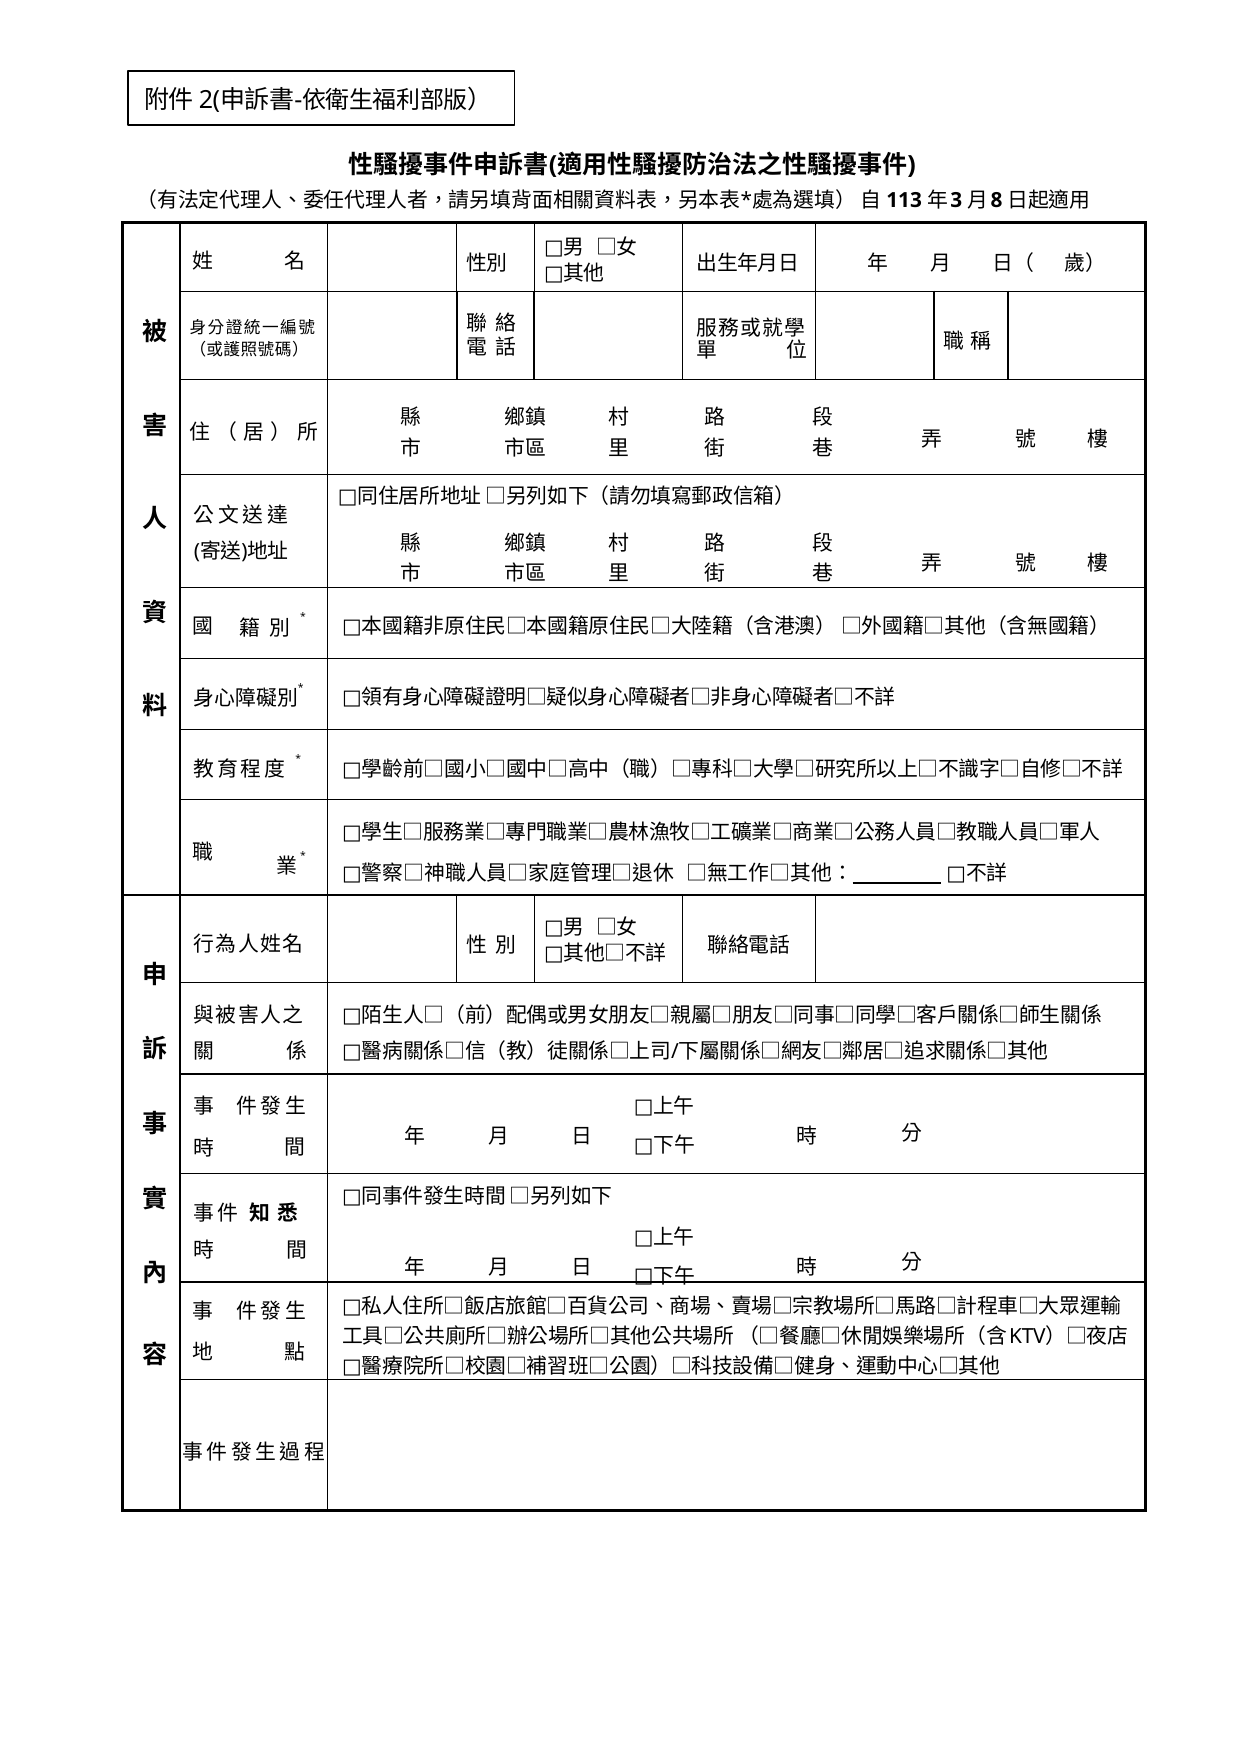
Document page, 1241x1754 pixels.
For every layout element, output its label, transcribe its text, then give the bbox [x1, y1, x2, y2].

table_cell 事時 [181, 1075, 217, 1172]
table_cell 號 [969, 380, 1048, 473]
table_cell 事件發生過程 [181, 1380, 327, 1509]
table_cell 弄 [919, 380, 969, 473]
table_cell [816, 292, 933, 379]
table_cell [919, 1174, 969, 1281]
table_header [816, 224, 848, 291]
table_cell 與被害人之 [181, 983, 327, 1028]
table_cell 弄 [919, 475, 969, 587]
table_cell [328, 292, 456, 379]
table_cell 申訴事實內 容 [124, 896, 179, 1509]
table_header 名 [217, 224, 327, 291]
table_cell □領有身心障礙證明□疑似身心障礙者□非身心障礙者□不詳 [328, 659, 1144, 728]
table_cell 關 係 [181, 1029, 327, 1073]
table_cell (寄送)地址 [181, 529, 327, 587]
table_cell 時 間 [181, 1227, 327, 1281]
table_header 出生年月日 [683, 224, 815, 291]
table_cell 件 發 生 間 [217, 1075, 327, 1172]
table_cell 職 [181, 800, 217, 894]
table_cell □同事件發生時間 □另列如下 □上午 年 月 日 □下午 時 [328, 1174, 848, 1281]
table_cell [969, 1075, 1048, 1172]
table_cell [848, 1174, 892, 1281]
table_cell 職 稱 [935, 292, 1007, 379]
table_cell □本國籍非原住民□本國籍原住民□大陸籍（含港澳） □外國籍□其他（含無國籍） [328, 588, 1144, 658]
table_cell 聯 絡 電 話 [458, 292, 533, 379]
table_cell 業 * [217, 800, 327, 894]
table_header 年 [848, 224, 892, 291]
table_header 歲） [1048, 224, 1144, 291]
table_cell [848, 380, 892, 473]
table_cell [848, 475, 892, 587]
table_cell [1048, 1075, 1144, 1172]
table_cell 樓 [1048, 475, 1144, 587]
table_cell [848, 1075, 892, 1172]
table_cell [535, 292, 682, 379]
table_cell 聯絡電話 [683, 896, 815, 982]
table_cell 號 [969, 475, 1048, 587]
table_cell 件 發 生 [217, 1283, 327, 1322]
table_header 性別 [457, 224, 534, 291]
table_cell [969, 1174, 1048, 1281]
table_cell □學生□服務業□專門職業□農林漁牧□工礦業□商業□公務人員□教職人員□軍人 □警察□神職人員□家庭管理□退休 □無工作□其他： □不詳 [328, 800, 1144, 894]
table_cell □上午 年 月 日 □下午 時 [328, 1075, 848, 1172]
table_cell [1048, 1174, 1144, 1281]
text 附件 2(申訴書-依衛生福利部版） [144, 79, 515, 116]
table_cell 身心障礙別* [181, 659, 327, 728]
table_cell □私人住所□飯店旅館□百貨公司、商場、賣場□宗教場所□馬路□計程車□大眾運輸 [328, 1283, 1144, 1322]
table_cell 服務或就學單 位 [683, 292, 815, 379]
table_header [328, 224, 456, 291]
table_cell □陌生人□（前）配偶或男女朋友□親屬□朋友□同事□同學□客戶關係□師生關係 [328, 983, 1144, 1028]
table_cell [1009, 292, 1144, 379]
table_cell 工具□公共廁所□辦公場所□其他公共場所 （□餐廳□休閒娛樂場所（含 KTV）□夜店 □醫療院所□校園□補習班□公園）□科技設備□健身、運動中心□其他 [328, 1323, 1144, 1379]
table_cell 點 [217, 1323, 327, 1379]
table_header 日（ [969, 224, 1048, 291]
table_cell 國 [181, 588, 217, 658]
table_cell 事件 知 悉 [181, 1174, 327, 1227]
table_cell [816, 896, 1144, 982]
text （有法定代理人、委任代理人者，請另填背面相關資料表，另本表*處為選填） 自 113 年 3 月 8 日起適用 [136, 183, 1165, 214]
table_cell 籍 別 * [217, 588, 327, 658]
table_cell 縣 鄉鎮 村 路 段 市 市區 里 街 巷 [328, 380, 848, 473]
table_cell 分 [892, 1174, 919, 1281]
table_cell 公 文 送 達 [181, 475, 327, 529]
table_cell 分 [892, 1075, 919, 1172]
table_cell 性 別 [457, 896, 534, 982]
table_header [892, 224, 919, 291]
table_cell □醫病關係□信（教）徒關係□上司/下屬關係□網友□鄰居□追求關係□其他 [328, 1029, 1144, 1073]
table_cell 行為人姓名 [181, 896, 327, 982]
table_header 月 [919, 224, 969, 291]
table_cell 身分證統一編號 （或護照號碼） [181, 292, 327, 379]
table_cell [892, 475, 919, 587]
text 性騷擾事件申訴書(適用性騷擾防治法之性騷擾事件) [157, 144, 1108, 181]
table_header □男 □女 □其他 [535, 224, 682, 291]
table_header 姓 [181, 224, 217, 291]
table_cell 教育程度 * [181, 730, 327, 799]
table_cell 地 [181, 1323, 217, 1379]
table_cell □同住居所地址 □另列如下（請勿填寫郵政信箱） 縣 鄉鎮 村 路 段 市 市區 里 街 巷 [328, 475, 848, 587]
table_header 被害人資料 [124, 224, 179, 894]
table_cell [892, 380, 919, 473]
table_cell □學齡前□國小□國中□高中（職）□專科□大學□研究所以上□不識字□自修□不詳 [328, 730, 1144, 799]
table_cell 住（居）所 [181, 380, 327, 473]
table_cell 事 [181, 1283, 217, 1322]
table_cell 樓 [1048, 380, 1144, 473]
table_cell [919, 1075, 969, 1172]
table_cell □男 □女 □其他□不詳 [535, 896, 682, 982]
table_cell [328, 896, 456, 982]
table_cell [328, 1380, 1144, 1509]
